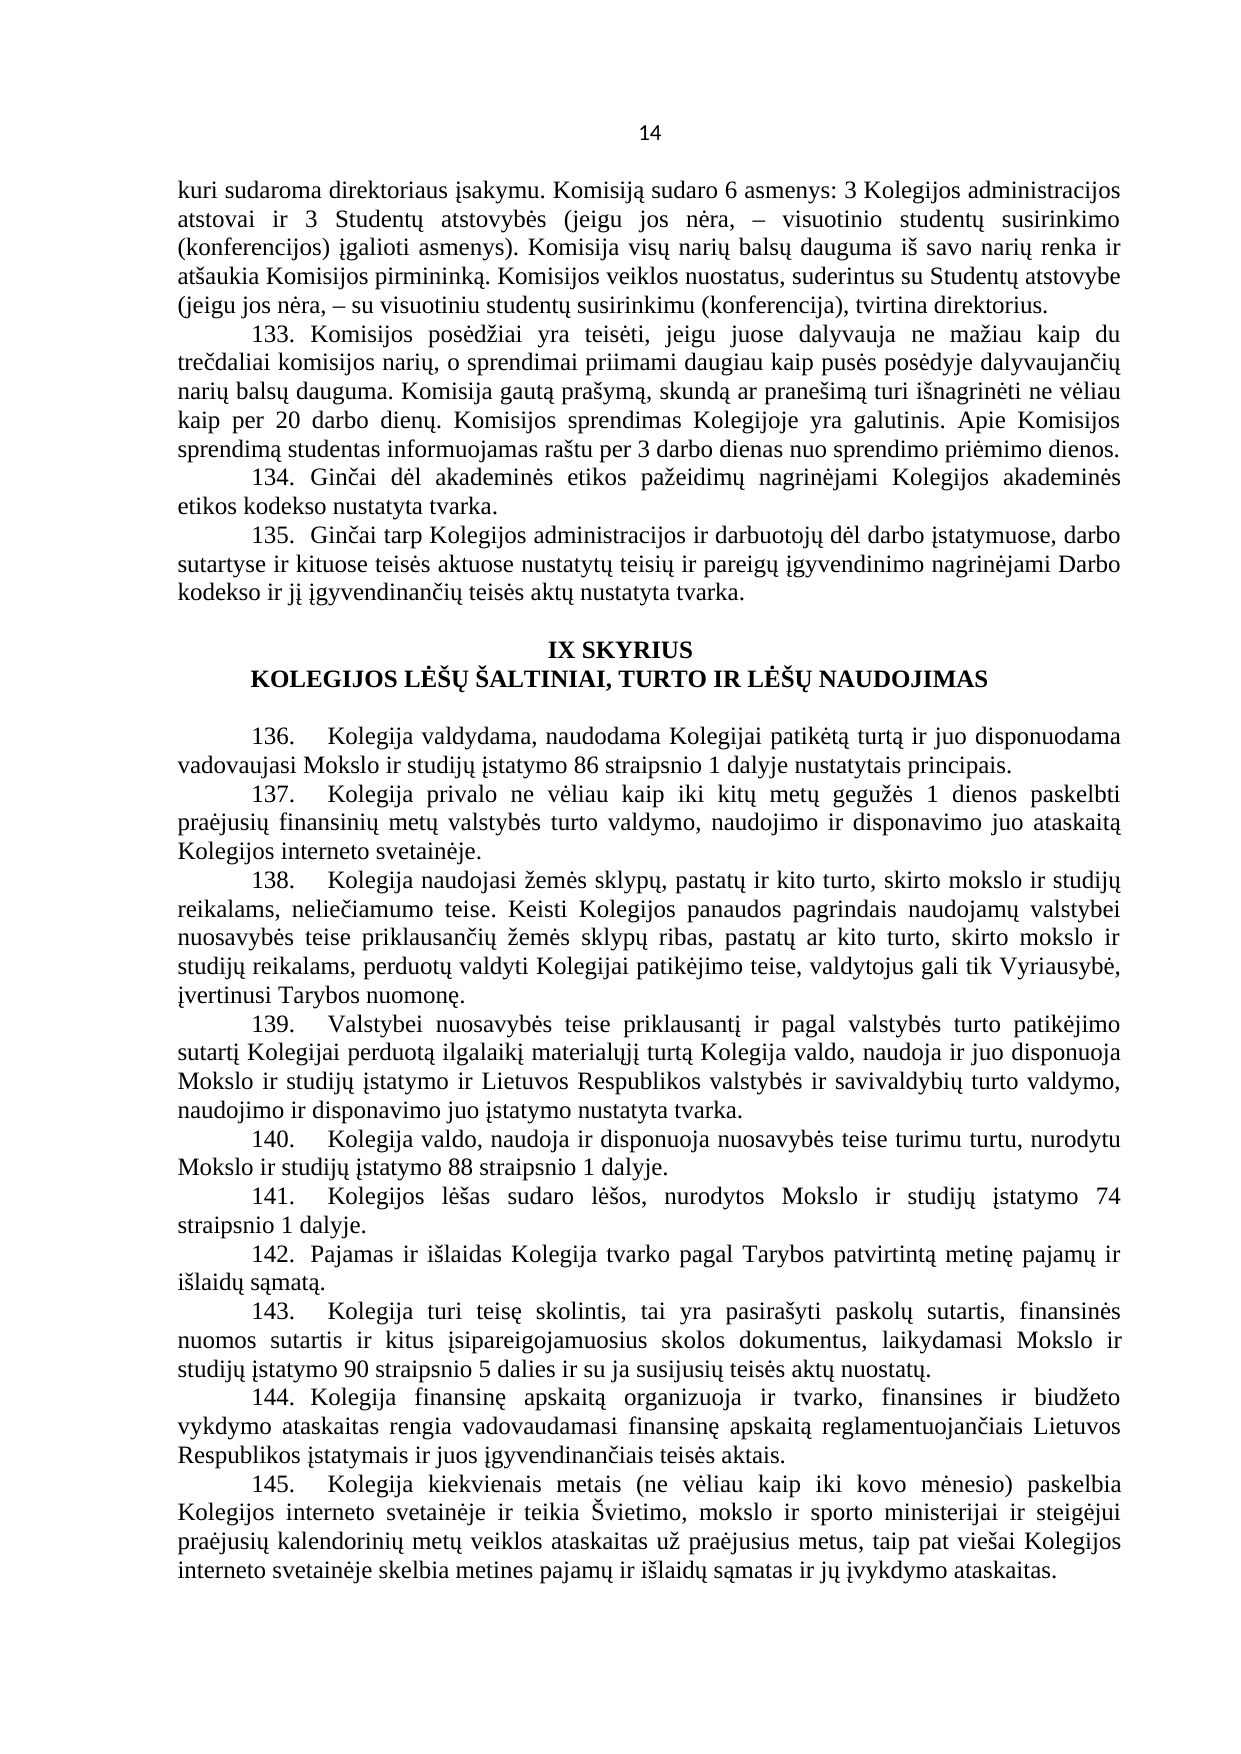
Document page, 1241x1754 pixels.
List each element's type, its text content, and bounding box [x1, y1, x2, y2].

text 135. Ginčai tarp Kolegijos administracijos ir darbuotojų dėl darbo įstatymuose, darbo sutartyse ir kituose teisės aktuose nustatytų teisių ir pareigų įgyvendinimo nagrinėjami Darbo kodekso ir jį įgyvendinančių teisės aktų nustatyta tvarka. [177, 520, 1121, 606]
text 140. Kolegija valdo, naudoja ir disponuoja nuosavybės teise turimu turtu, nurodytu Mokslo ir studijų įstatymo 88 straipsnio 1 dalyje. [177, 1124, 1121, 1181]
text KOLEGIJOS LĖŠŲ ŠALTINIAI, TURTO IR LĖŠŲ NAUDOJIMAS [177, 664, 1062, 692]
text 137. Kolegija privalo ne vėliau kaip iki kitų metų gegužės 1 dienos paskelbti praėjusių finansinių metų valstybės turto valdymo, naudojimo ir disponavimo juo ataskaitą Kolegijos interneto svetainėje. [177, 779, 1121, 865]
text 134. Ginčai dėl akademinės etikos pažeidimų nagrinėjami Kolegijos akademinės etikos kodekso nustatyta tvarka. [177, 462, 1121, 520]
text 138. Kolegija naudojasi žemės sklypų, pastatų ir kito turto, skirto mokslo ir studijų reikalams, neliečiamumo teise. Keisti Kolegijos panaudos pagrindais naudojamų valstybei nuosavybės teise priklausančių žemės sklypų ribas, pastatų ar kito turto, skirto mokslo ir studijų reikalams, perduotų valdyti Kolegijai patikėjimo teise, valdytojus gali tik Vyriausybė, įvertinusi Tarybos nuomonę. [177, 865, 1121, 1009]
text 142. Pajamas ir išlaidas Kolegija tvarko pagal Tarybos patvirtintą metinę pajamų ir išlaidų sąmatą. [177, 1239, 1121, 1296]
text 136. Kolegija valdydama, naudodama Kolegijai patikėtą turtą ir juo disponuodama vadovaujasi Mokslo ir studijų įstatymo 86 straipsnio 1 dalyje nustatytais principais. [177, 721, 1121, 779]
text kuri sudaroma direktoriaus įsakymu. Komisiją sudaro 6 asmenys: 3 Kolegijos administracijos atstovai ir 3 Studentų atstovybės (jeigu jos nėra, – visuotinio studentų susirinkimo (konferencijos) įgalioti asmenys). Komisija visų narių balsų dauguma iš savo narių renka ir atšaukia Komisijos pirmininką. Komisijos veiklos nuostatus, suderintus su Studentų atstovybe (jeigu jos nėra, – su visuotiniu studentų susirinkimu (konferencija), tvirtina direktorius. [177, 175, 1121, 319]
text 141. Kolegijos lėšas sudaro lėšos, nurodytos Mokslo ir studijų įstatymo 74 straipsnio 1 dalyje. [177, 1181, 1121, 1239]
text 143. Kolegija turi teisę skolintis, tai yra pasirašyti paskolų sutartis, finansinės nuomos sutartis ir kitus įsipareigojamuosius skolos dokumentus, laikydamasi Mokslo ir studijų įstatymo 90 straipsnio 5 dalies ir su ja susijusių teisės aktų nuostatų. [177, 1296, 1122, 1382]
text 145. Kolegija kiekvienais metais (ne vėliau kaip iki kovo mėnesio) paskelbia Kolegijos interneto svetainėje ir teikia Švietimo, mokslo ir sporto ministerijai ir steigėjui praėjusių kalendorinių metų veiklos ataskaitas už praėjusius metus, taip pat viešai Kolegijos interneto svetainėje skelbia metines pajamų ir išlaidų sąmatas ir jų įvykdymo ataskaitas. [177, 1469, 1122, 1584]
text 144. Kolegija finansinę apskaitą organizuoja ir tvarko, finansines ir biudžeto vykdymo ataskaitas rengia vadovaudamasi finansinę apskaitą reglamentuojančiais Lietuvos Respublikos įstatymais ir juos įgyvendinančiais teisės aktais. [177, 1382, 1121, 1469]
text 139. Valstybei nuosavybės teise priklausantį ir pagal valstybės turto patikėjimo sutartį Kolegijai perduotą ilgalaikį materialųjį turtą Kolegija valdo, naudoja ir juo disponuoja Mokslo ir studijų įstatymo ir Lietuvos Respublikos valstybės ir savivaldybių turto valdymo, naudojimo ir disponavimo juo įstatymo nustatyta tvarka. [177, 1009, 1121, 1124]
text 133. Komisijos posėdžiai yra teisėti, jeigu juose dalyvauja ne mažiau kaip du trečdaliai komisijos narių, o sprendimai priimami daugiau kaip pusės posėdyje dalyvaujančių narių balsų dauguma. Komisija gautą prašymą, skundą ar pranešimą turi išnagrinėti ne vėliau kaip per 20 darbo dienų. Komisijos sprendimas Kolegijoje yra galutinis. Apie Komisijos sprendimą studentas informuojamas raštu per 3 darbo dienas nuo sprendimo priėmimo dienos. [177, 319, 1121, 462]
text IX SKYRIUS [177, 635, 1063, 664]
